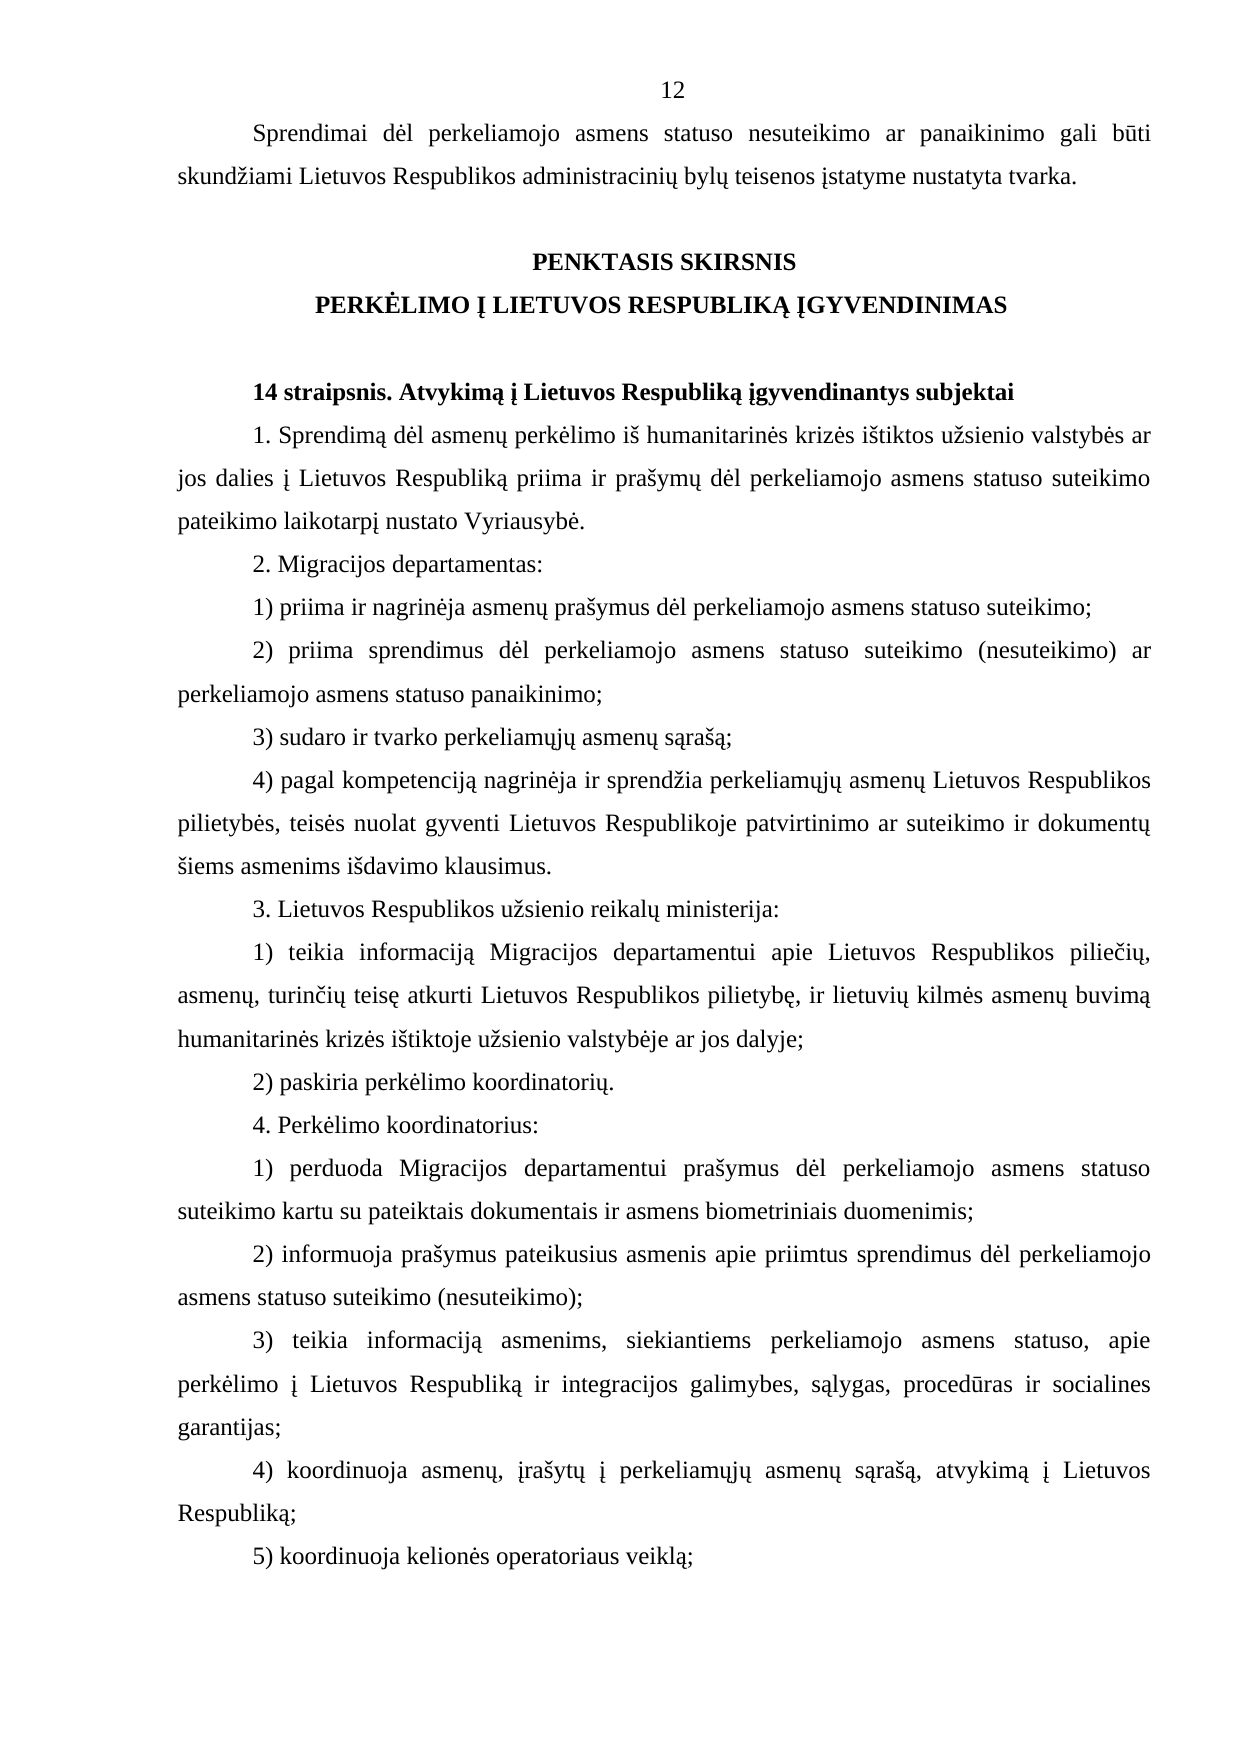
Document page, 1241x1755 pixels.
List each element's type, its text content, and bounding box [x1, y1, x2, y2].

text 3) teikia informaciją asmenims, siekiantiems perkeliamojo asmens statuso, apie perkėlimo į Lietuvos Respubliką ir integracijos galimybes, sąlygas, procedūras ir socialines garantijas; [177, 1326, 1152, 1441]
text 2) informuoja prašymus pateikusius asmenis apie priimtus sprendimus dėl perkeliamojo asmens statuso suteikimo (nesuteikimo); [177, 1239, 1152, 1311]
text 2) paskiria perkėlimo koordinatorių. [177, 1067, 1152, 1096]
text 2) priima sprendimus dėl perkeliamojo asmens statuso suteikimo (nesuteikimo) ar perkeliamojo asmens statuso panaikinimo; [177, 636, 1152, 707]
text 1) priima ir nagrinėja asmenų prašymus dėl perkeliamojo asmens statuso suteikimo; [177, 592, 1152, 621]
text 1) teikia informaciją Migracijos departamentui apie Lietuvos Respublikos piliečių, asmenų, turinčių teisę atkurti Lietuvos Respublikos pilietybę, ir lietuvių kilmės asmenų buvimą humanitarinės krizės ištiktoje užsienio valstybėje ar jos dalyje; [177, 937, 1152, 1052]
text 1) perduoda Migracijos departamentui prašymus dėl perkeliamojo asmens statuso suteikimo kartu su pateiktais dokumentais ir asmens biometriniais duomenimis; [177, 1153, 1152, 1225]
text 14 straipsnis. Atvykimą į Lietuvos Respubliką įgyvendinantys subjektai [177, 377, 1152, 406]
text 5) koordinuoja kelionės operatoriaus veiklą; [177, 1541, 1152, 1570]
text Sprendimai dėl perkeliamojo asmens statuso nesuteikimo ar panaikinimo gali būti skundžiami Lietuvos Respublikos administracinių bylų teisenos įstatyme nustatyta tvarka. [177, 118, 1152, 190]
text 3) sudaro ir tvarko perkeliamųjų asmenų sąrašą; [177, 722, 1152, 751]
text 4. Perkėlimo koordinatorius: [177, 1110, 1152, 1139]
text 3. Lietuvos Respublikos užsienio reikalų ministerija: [177, 894, 1152, 923]
text 4) koordinuoja asmenų, įrašytų į perkeliamųjų asmenų sąrašą, atvykimą į Lietuvos Respubliką; [177, 1455, 1152, 1527]
text 2. Migracijos departamentas: [177, 549, 1152, 578]
text PENKTASIS SKIRSNIS [177, 247, 1152, 276]
text 4) pagal kompetenciją nagrinėja ir sprendžia perkeliamųjų asmenų Lietuvos Respublikos pilietybės, teisės nuolat gyventi Lietuvos Respublikoje patvirtinimo ar suteikimo ir dokumentų šiems asmenims išdavimo klausimus. [177, 765, 1152, 880]
text PERKĖLIMO Į LIETUVOS RESPUBLIKĄ ĮGYVENDINIMAS [177, 291, 1152, 319]
text 1. Sprendimą dėl asmenų perkėlimo iš humanitarinės krizės ištiktos užsienio valstybės ar jos dalies į Lietuvos Respubliką priima ir prašymų dėl perkeliamojo asmens statuso suteikimo pateikimo laikotarpį nustato Vyriausybė. [177, 420, 1152, 535]
